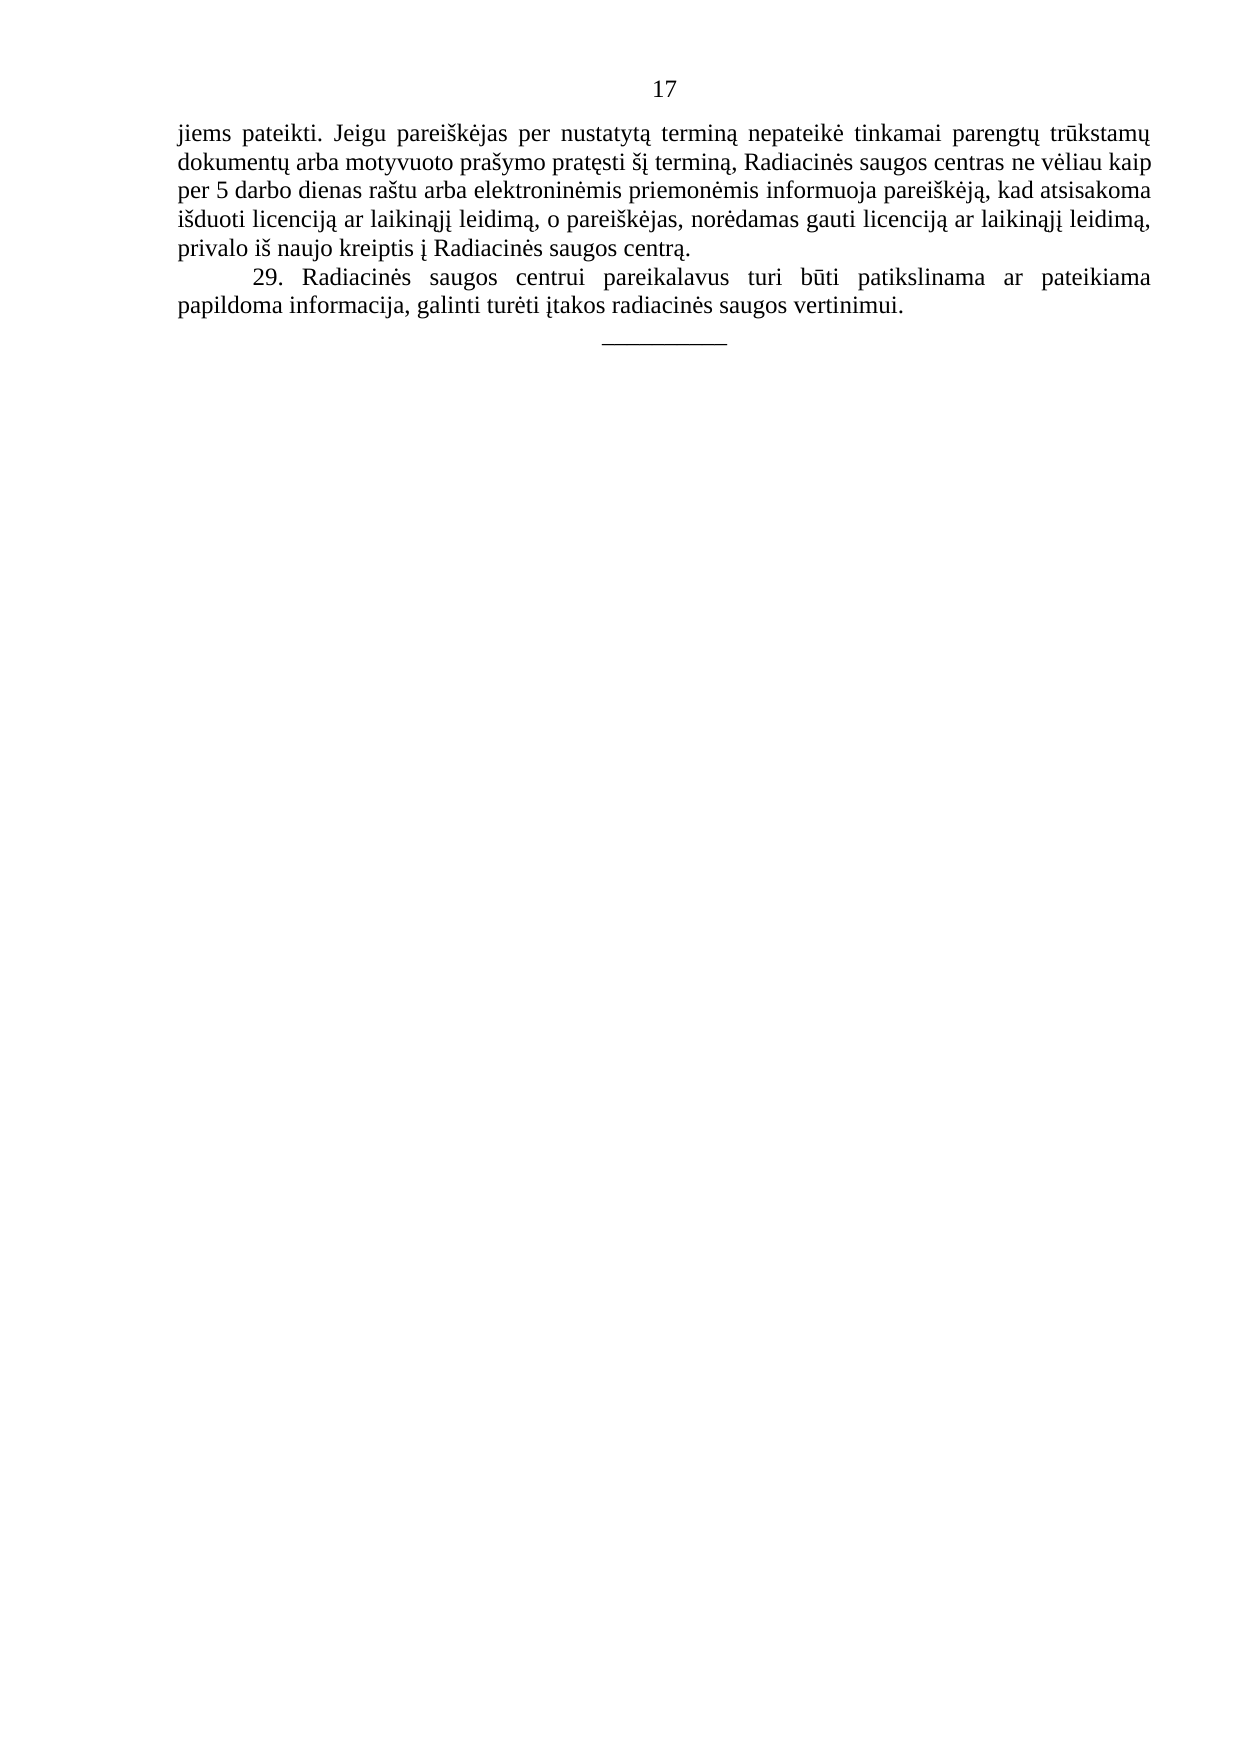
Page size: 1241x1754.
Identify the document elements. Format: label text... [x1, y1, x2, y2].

text 29. Radiacinės saugos centrui pareikalavus turi būti patikslinama ar pateikiama papildoma informacija, galinti turėti įtakos radiacinės saugos vertinimui. [177, 262, 1152, 319]
text __________ [177, 319, 1152, 348]
text jiems pateikti. Jeigu pareiškėjas per nustatytą terminą nepateikė tinkamai parengtų trūkstamų dokumentų arba motyvuoto prašymo pratęsti šį terminą, Radiacinės saugos centras ne vėliau kaip per 5 darbo dienas raštu arba elektroninėmis priemonėmis informuoja pareiškėją, kad atsisakoma išduoti licenciją ar laikinąjį leidimą, o pareiškėjas, norėdamas gauti licenciją ar laikinąjį leidimą, privalo iš naujo kreiptis į Radiacinės saugos centrą. [177, 118, 1152, 262]
